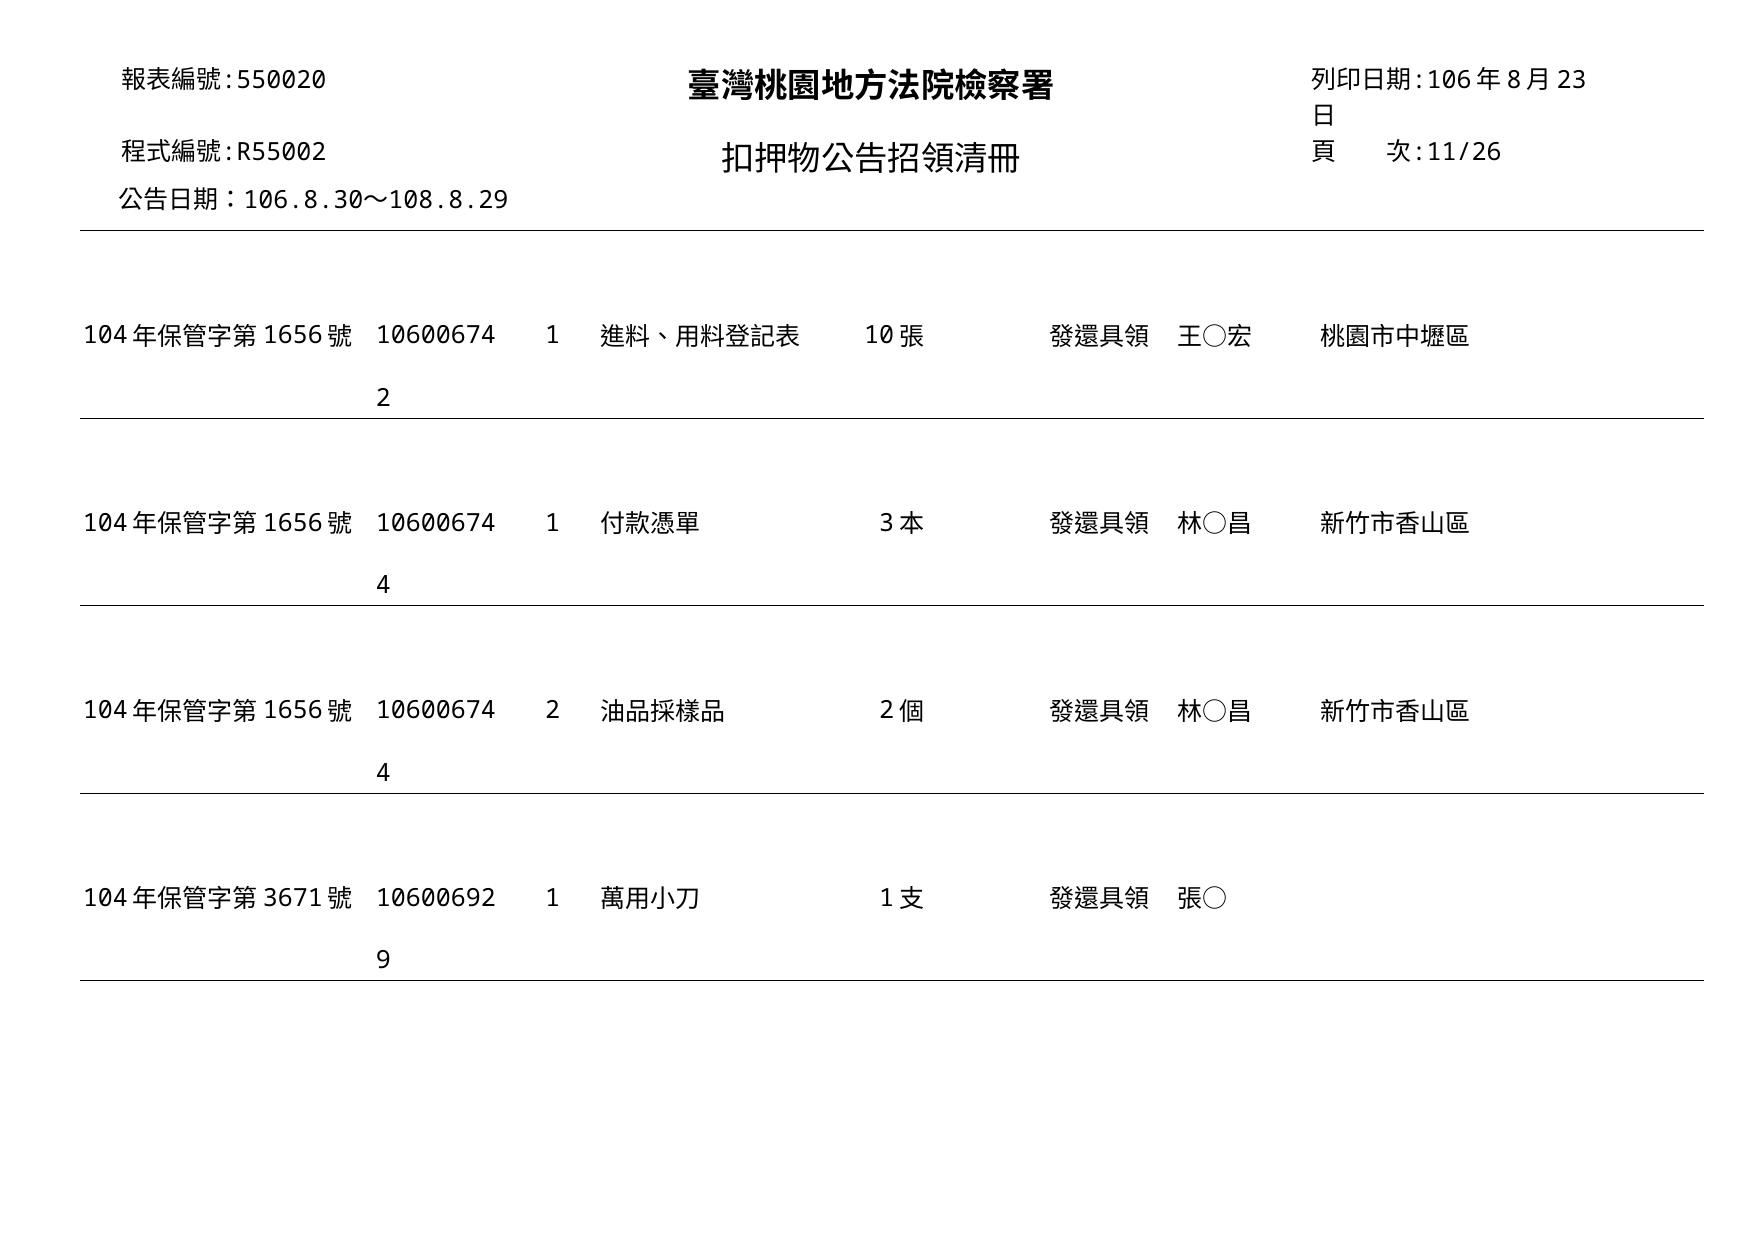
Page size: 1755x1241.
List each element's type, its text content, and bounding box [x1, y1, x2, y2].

table_cell 新竹市香山區 [1317, 606, 1575, 792]
table_cell 1 [507, 794, 597, 980]
table_cell 發還具領 [1046, 419, 1175, 605]
table_cell 1 [507, 231, 597, 417]
table_cell 104年保管字第1656號 [80, 606, 373, 792]
table_cell [927, 606, 1046, 792]
table_cell 106006929 [373, 794, 507, 980]
table_cell 1 [507, 419, 597, 605]
table_cell [1317, 794, 1575, 980]
table_cell 發還具領 [1046, 794, 1175, 980]
table_cell 付款憑單 [597, 419, 807, 605]
table_cell [927, 419, 1046, 605]
table_cell 發還具領 [1046, 606, 1175, 792]
table_cell 106006742 [373, 231, 507, 417]
table_cell [1575, 231, 1704, 417]
table_cell [1575, 419, 1704, 605]
table_cell [927, 794, 1046, 980]
table_cell 林○昌 [1175, 419, 1317, 605]
table_cell 張○ [1175, 794, 1317, 980]
table_cell 1支 [808, 794, 927, 980]
table_cell [1575, 606, 1704, 792]
table_cell 3本 [808, 419, 927, 605]
table_cell 104年保管字第3671號 [80, 794, 373, 980]
table_cell 新竹市香山區 [1317, 419, 1575, 605]
table_cell 104年保管字第1656號 [80, 419, 373, 605]
table_cell 2個 [808, 606, 927, 792]
table_cell 油品採樣品 [597, 606, 807, 792]
table_cell 104年保管字第1656號 [80, 231, 373, 417]
table_cell 發還具領 [1046, 231, 1175, 417]
table_cell 桃園市中壢區 [1317, 231, 1575, 417]
table_cell 106006744 [373, 419, 507, 605]
table_cell 萬用小刀 [597, 794, 807, 980]
table_cell 10張 [808, 231, 927, 417]
table_cell [927, 231, 1046, 417]
table_cell [1575, 794, 1704, 980]
table_cell 106006744 [373, 606, 507, 792]
table_cell 2 [507, 606, 597, 792]
table_cell 王○宏 [1175, 231, 1317, 417]
table_cell 林○昌 [1175, 606, 1317, 792]
table_cell 進料、用料登記表 [597, 231, 807, 417]
